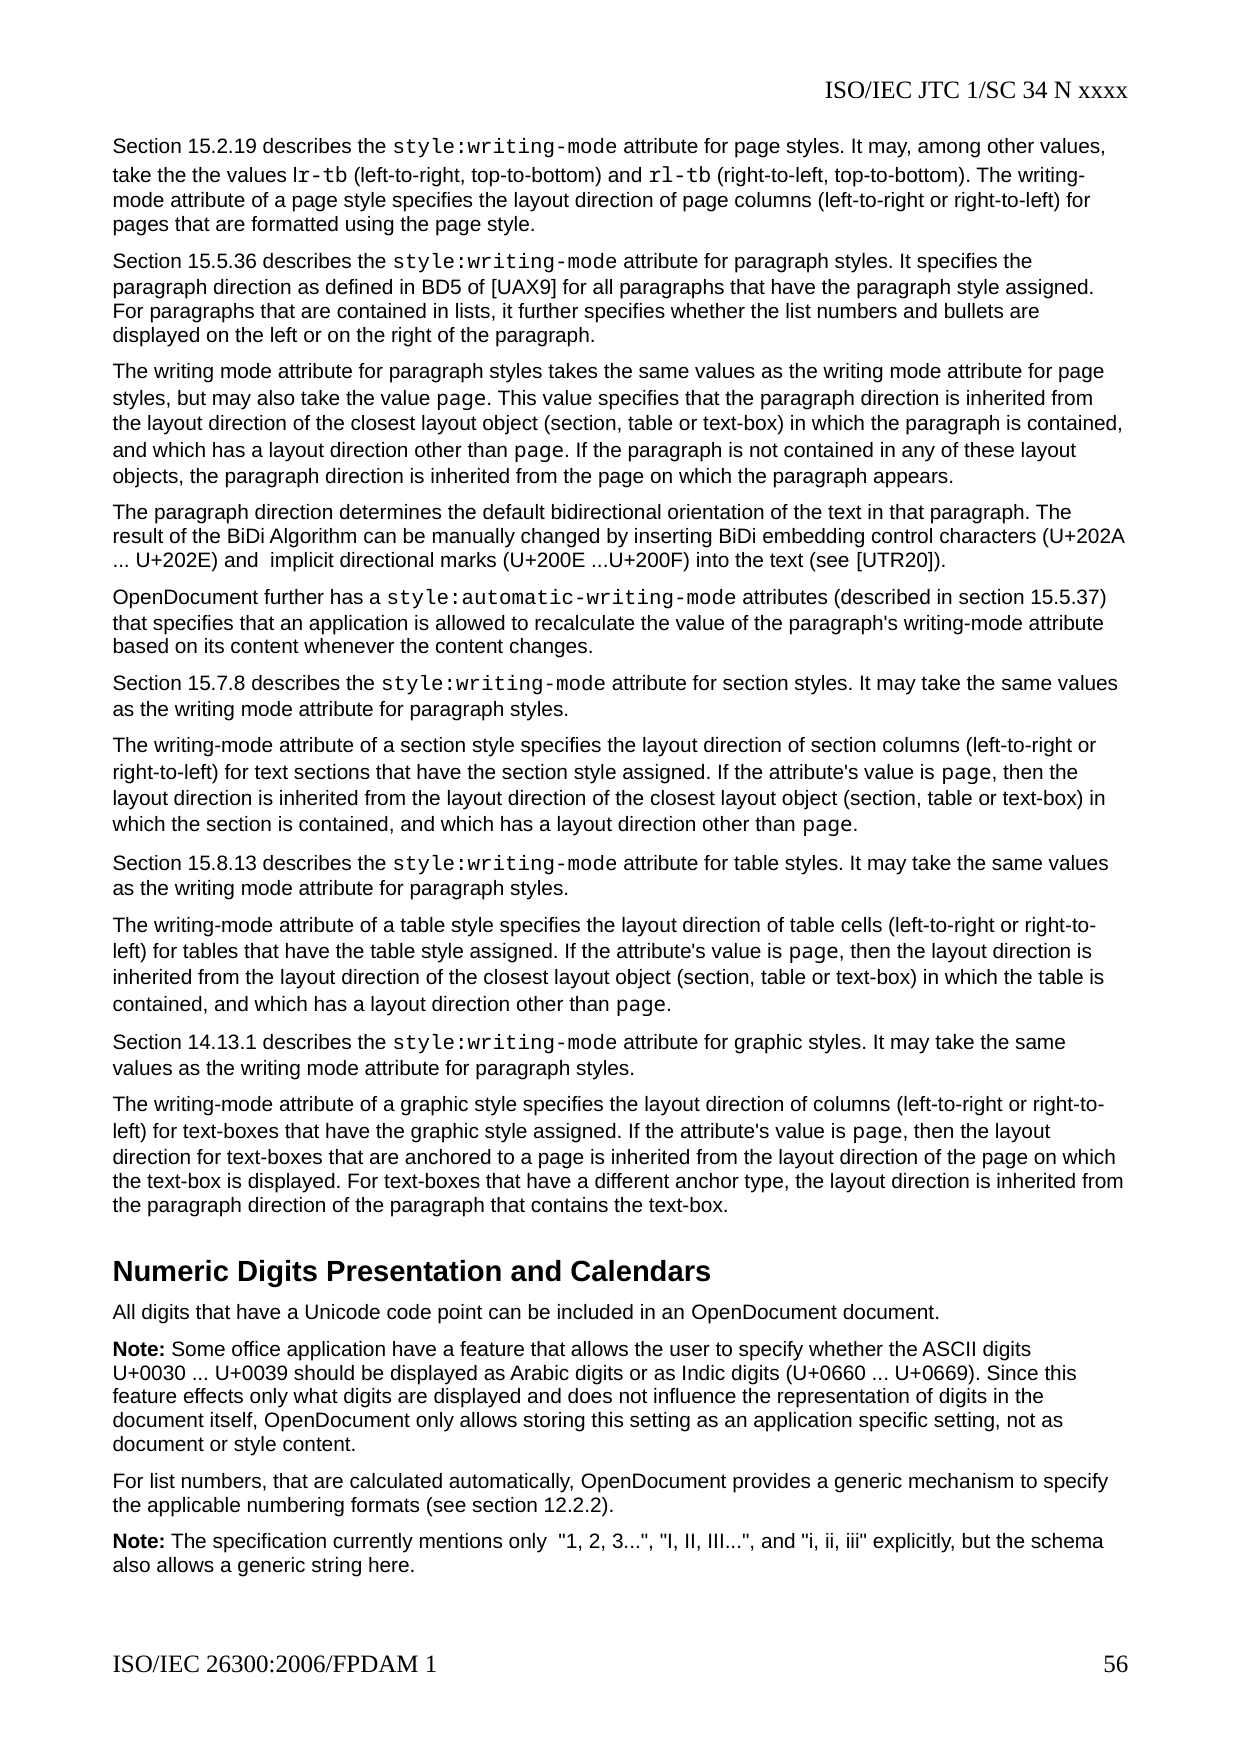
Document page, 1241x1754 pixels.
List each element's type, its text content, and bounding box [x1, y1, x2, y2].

text OpenDocument further has a style:automatic-writing-mode attributes (described in section 15.5.37) that specifies that an application is allowed to recalculate the value of the paragraph's writing-mode attribute based on its content whenever the content changes. [112, 584, 1128, 658]
text Section 15.7.8 describes the style:writing-mode attribute for section styles. It may take the same values as the writing mode attribute for paragraph styles. [112, 671, 1128, 721]
text Note: Some office application have a feature that allows the user to specify whether the ASCII digits U+0030 ... U+0039 should be displayed as Arabic digits or as Indic digits (U+0660 ... U+0669). Since this feature effects only what digits are displayed and does not influence the representation of digits in the document itself, OpenDocument only allows storing this setting as an application specific setting, not as document or style content. [112, 1336, 1128, 1456]
subtitle Numeric Digits Presentation and Calendars [112, 1254, 1128, 1287]
text The writing-mode attribute of a graphic style specifies the layout direction of columns (left-to-right or right-to-left) for text-boxes that have the graphic style assigned. If the attribute's value is page, then the layout direction for text-boxes that are anchored to a page is inherited from the layout direction of the page on which the text-box is displayed. For text-boxes that have a different anchor type, the layout direction is inherited from the paragraph direction of the paragraph that contains the text-box. [112, 1092, 1128, 1216]
text The paragraph direction determines the default bidirectional orientation of the text in that paragraph. The result of the BiDi Algorithm can be manually changed by inserting BiDi embedding control characters (U+202A ... U+202E) and implicit directional marks (U+200E ...U+200F) into the text (see [UTR20]). [112, 500, 1128, 572]
text For list numbers, that are calculated automatically, OpenDocument provides a generic mechanism to specify the applicable numbering formats (see section 12.2.2). [112, 1469, 1128, 1517]
text Section 14.13.1 describes the style:writing-mode attribute for graphic styles. It may take the same values as the writing mode attribute for paragraph styles. [112, 1030, 1128, 1080]
text The writing-mode attribute of a section style specifies the layout direction of section columns (left-to-right or right-to-left) for text sections that have the section style assigned. If the attribute's value is page, then the layout direction is inherited from the layout direction of the closest layout object (section, table or text-box) in which the section is contained, and which has a layout direction other than page. [112, 733, 1128, 838]
text All digits that have a Unicode code point can be included in an OpenDocument document. [112, 1300, 1128, 1324]
text Note: The specification currently mentions only "1, 2, 3...", "I, II, III...", and "i, ii, iii" explicitly, but the schema also allows a generic string here. [112, 1529, 1128, 1577]
text The writing-mode attribute of a table style specifies the layout direction of table cells (left-to-right or right-to-left) for tables that have the table style assigned. If the attribute's value is page, then the layout direction is inherited from the layout direction of the closest layout object (section, table or text-box) in which the table is contained, and which has a layout direction other than page. [112, 913, 1128, 1017]
text Section 15.8.13 describes the style:writing-mode attribute for table styles. It may take the same values as the writing mode attribute for paragraph styles. [112, 850, 1128, 900]
text Section 15.2.19 describes the style:writing-mode attribute for page styles. It may, among other values, take the the values lr-tb (left-to-right, top-to-bottom) and rl-tb (right-to-left, top-to-bottom). The writing-mode attribute of a page style specifies the layout direction of page columns (left-to-right or right-to-left) for pages that are formatted using the page style. [112, 134, 1128, 236]
text Section 15.5.36 describes the style:writing-mode attribute for paragraph styles. It specifies the paragraph direction as defined in BD5 of [UAX9] for all paragraphs that have the paragraph style assigned. For paragraphs that are contained in lists, it further specifies whether the list numbers and bullets are displayed on the left or on the right of the paragraph. [112, 249, 1128, 346]
text The writing mode attribute for paragraph styles takes the same values as the writing mode attribute for page styles, but may also take the value page. This value specifies that the paragraph direction is inherited from the layout direction of the closest layout object (section, table or text-box) in which the paragraph is contained, and which has a layout direction other than page. If the paragraph is not contained in any of these layout objects, the paragraph direction is inherited from the page on which the paragraph appears. [112, 359, 1128, 488]
